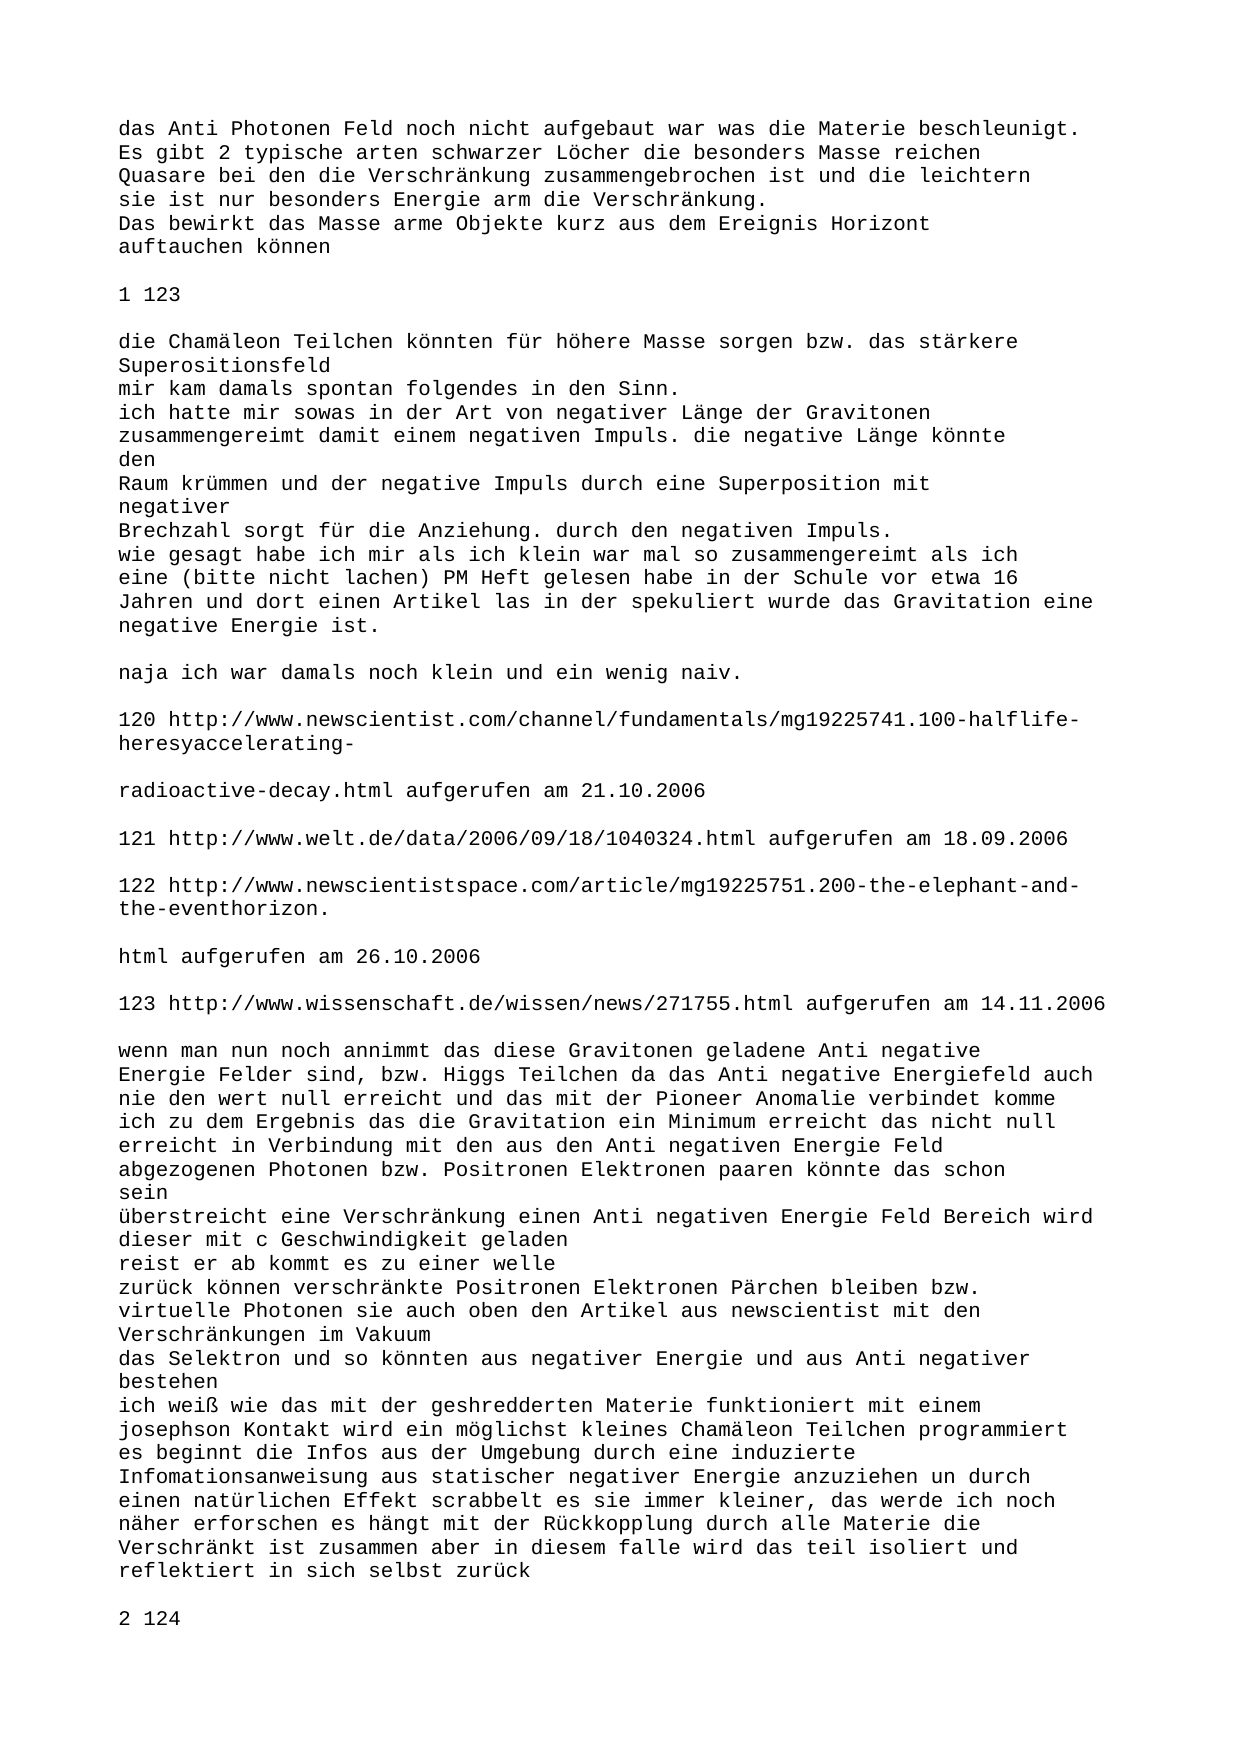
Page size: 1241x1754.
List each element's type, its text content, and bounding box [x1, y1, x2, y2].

text virtuelle Photonen sie auch oben den Artikel aus newscientist mit den [118, 1300, 1122, 1324]
text Brechzahl sorgt für die Anziehung. durch den negativen Impuls. [118, 520, 1122, 544]
text das Selektron und so könnten aus negativer Energie und aus Anti negativer [118, 1348, 1122, 1371]
text html aufgerufen am 26.10.2006 [118, 946, 1122, 969]
text Es gibt 2 typische arten schwarzer Löcher die besonders Masse reichen [118, 142, 1122, 165]
text dieser mit c Geschwindigkeit geladen [118, 1229, 1122, 1253]
text bestehen [118, 1371, 1122, 1395]
text Verschränkt ist zusammen aber in diesem falle wird das teil isoliert und [118, 1537, 1122, 1561]
text Raum krümmen und der negative Impuls durch eine Superposition mit [118, 473, 1122, 496]
text 123 http://www.wissenschaft.de/wissen/news/271755.html aufgerufen am 14.11.2006 [118, 993, 1122, 1017]
text 1 123 [118, 284, 1122, 307]
text reflektiert in sich selbst zurück [118, 1561, 1122, 1584]
text josephson Kontakt wird ein möglichst kleines Chamäleon Teilchen programmiert [118, 1419, 1122, 1442]
text es beginnt die Infos aus der Umgebung durch eine induzierte [118, 1442, 1122, 1466]
text negative Energie ist. [118, 615, 1122, 638]
text 120 http://www.newscientist.com/channel/fundamentals/mg19225741.100-halflife-heresyaccelerating- [118, 709, 1122, 757]
text eine (bitte nicht lachen) PM Heft gelesen habe in der Schule vor etwa 16 [118, 567, 1122, 591]
text reist er ab kommt es zu einer welle [118, 1253, 1122, 1277]
text Superositionsfeld [118, 354, 1122, 378]
text einen natürlichen Effekt scrabbelt es sie immer kleiner, das werde ich noch [118, 1489, 1122, 1513]
text wenn man nun noch annimmt das diese Gravitonen geladene Anti negative [118, 1040, 1122, 1064]
text negativer [118, 496, 1122, 520]
text ich weiß wie das mit der geshredderten Materie funktioniert mit einem [118, 1395, 1122, 1419]
text zurück können verschränkte Positronen Elektronen Pärchen bleiben bzw. [118, 1277, 1122, 1300]
text überstreicht eine Verschränkung einen Anti negativen Energie Feld Bereich wird [118, 1206, 1122, 1229]
text zusammengereimt damit einem negativen Impuls. die negative Länge könnte [118, 426, 1122, 449]
text sein [118, 1182, 1122, 1206]
text nie den wert null erreicht und das mit der Pioneer Anomalie verbindet komme [118, 1088, 1122, 1111]
text naja ich war damals noch klein und ein wenig naiv. [118, 662, 1122, 686]
text ich hatte mir sowas in der Art von negativer Länge der Gravitonen [118, 402, 1122, 426]
text wie gesagt habe ich mir als ich klein war mal so zusammengereimt als ich [118, 544, 1122, 567]
text auftauchen können [118, 236, 1122, 260]
text 121 http://www.welt.de/data/2006/09/18/1040324.html aufgerufen am 18.09.2006 [118, 827, 1122, 851]
text Das bewirkt das Masse arme Objekte kurz aus dem Ereignis Horizont [118, 213, 1122, 236]
text mir kam damals spontan folgendes in den Sinn. [118, 378, 1122, 402]
text ich zu dem Ergebnis das die Gravitation ein Minimum erreicht das nicht null [118, 1111, 1122, 1135]
text 2 124 [118, 1608, 1122, 1631]
text Verschränkungen im Vakuum [118, 1324, 1122, 1348]
text erreicht in Verbindung mit den aus den Anti negativen Energie Feld [118, 1135, 1122, 1158]
text Infomationsanweisung aus statischer negativer Energie anzuziehen un durch [118, 1466, 1122, 1489]
text das Anti Photonen Feld noch nicht aufgebaut war was die Materie beschleunigt. [118, 118, 1122, 142]
text Jahren und dort einen Artikel las in der spekuliert wurde das Gravitation eine [118, 591, 1122, 615]
text Energie Felder sind, bzw. Higgs Teilchen da das Anti negative Energiefeld auch [118, 1064, 1122, 1088]
text die Chamäleon Teilchen könnten für höhere Masse sorgen bzw. das stärkere [118, 331, 1122, 354]
text näher erforschen es hängt mit der Rückkopplung durch alle Materie die [118, 1513, 1122, 1537]
text 122 http://www.newscientistspace.com/article/mg19225751.200-the-elephant-and-the-eventhorizon. [118, 875, 1122, 922]
text den [118, 449, 1122, 473]
text abgezogenen Photonen bzw. Positronen Elektronen paaren könnte das schon [118, 1158, 1122, 1182]
text sie ist nur besonders Energie arm die Verschränkung. [118, 189, 1122, 213]
text radioactive-decay.html aufgerufen am 21.10.2006 [118, 780, 1122, 804]
text Quasare bei den die Verschränkung zusammengebrochen ist und die leichtern [118, 165, 1122, 189]
